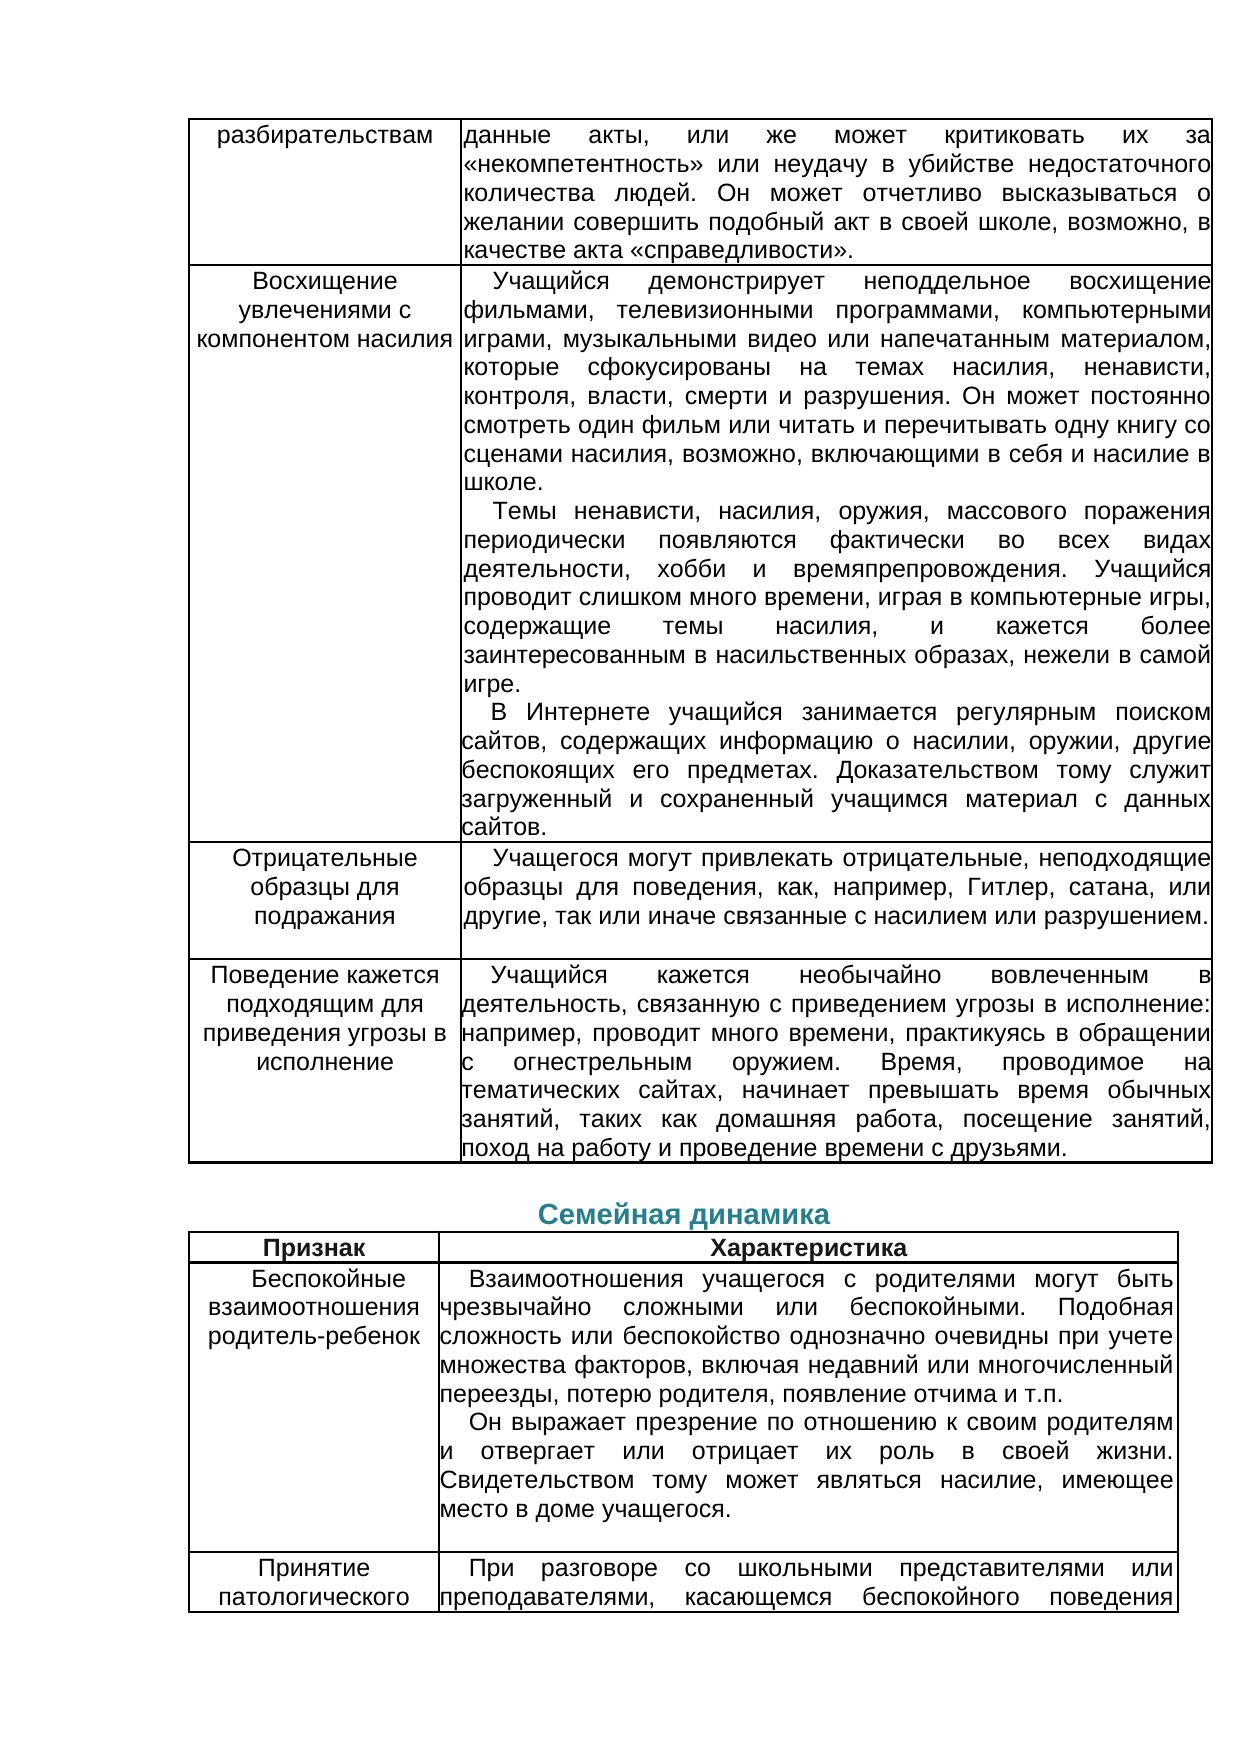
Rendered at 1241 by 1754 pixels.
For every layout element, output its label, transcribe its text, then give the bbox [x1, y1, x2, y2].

table_cell данные акты, или же может критиковать их за «некомпетентность» или неудачу в убийстве недостаточного количества людей. Он может отчетливо высказываться о желании совершить подобный акт в своей школе, возможно, в качестве акта «справедливости». [462, 120, 1211, 264]
table_cell Принятие патологического [190, 1553, 438, 1611]
table_cell Учащийся демонстрирует неподдельное восхищение фильмами, телевизионными программами, компьютерными играми, музыкальными видео или напечатанным материалом, которые сфокусированы на темах насилия, ненависти, контроля, власти, смерти и разрушения. Он может постоянно смотреть один фильм или читать и перечитывать одну книгу со сценами насилия, возможно, включающими в себя и насилие в школе. Темы ненависти, насилия, оружия, массового поражения периодически появляются фактически во всех видах деятельности, хобби и времяпрепровождения. Учащийся проводит слишком много времени, играя в компьютерные игры, содержащие темы насилия, и кажется более заинтересованным в насильственных образах, нежели в самой игре. В Интернете учащийся занимается регулярным поиском сайтов, содержащих информацию о насилии, оружии, другие беспокоящих его предметах. Доказательством тому служит загруженный и сохраненный учащимся материал с данных сайтов. [462, 266, 1211, 841]
table_header Признак [190, 1233, 438, 1261]
table_cell Отрицательные образцы для подражания [190, 843, 460, 958]
table_cell разбирательствам [190, 120, 460, 264]
table_cell Учащегося могут привлекать отрицательные, неподходящие образцы для поведения, как, например, Гитлер, сатана, или другие, так или иначе связанные с насилием или разрушением. [462, 843, 1211, 958]
table_cell Учащийся кажется необычайно вовлеченным в деятельность, связанную с приведением угрозы в исполнение: например, проводит много времени, практикуясь в обращении с огнестрельным оружием. Время, проводимое на тематических сайтах, начинает превышать время обычных занятий, таких как домашняя работа, посещение занятий, поход на работу и проведение времени с друзьями. [462, 960, 1211, 1161]
table_cell Восхищение увлечениями с компонентом насилия [190, 266, 460, 841]
table_cell Беспокойные взаимоотношения родитель-ребенок [190, 1264, 438, 1551]
table_cell Взаимоотношения учащегося с родителями могут быть чрезвычайно сложными или беспокойными. Подобная сложность или беспокойство однозначно очевидны при учете множества факторов, включая недавний или многочисленный переезды, потерю родителя, появление отчима и т.п. Он выражает презрение по отношению к своим родителям и отвергает или отрицает их роль в своей жизни. Свидетельством тому может являться насилие, имеющее место в доме учащегося. [440, 1264, 1177, 1551]
table_cell При разговоре со школьными представителями или преподавателями, касающемся беспокойного поведения [440, 1553, 1177, 1611]
table_cell Поведение кажется подходящим для приведения угрозы в исполнение [190, 960, 460, 1161]
text Семейная динамика [538, 1197, 1152, 1231]
table_header Характеристика [440, 1233, 1177, 1261]
